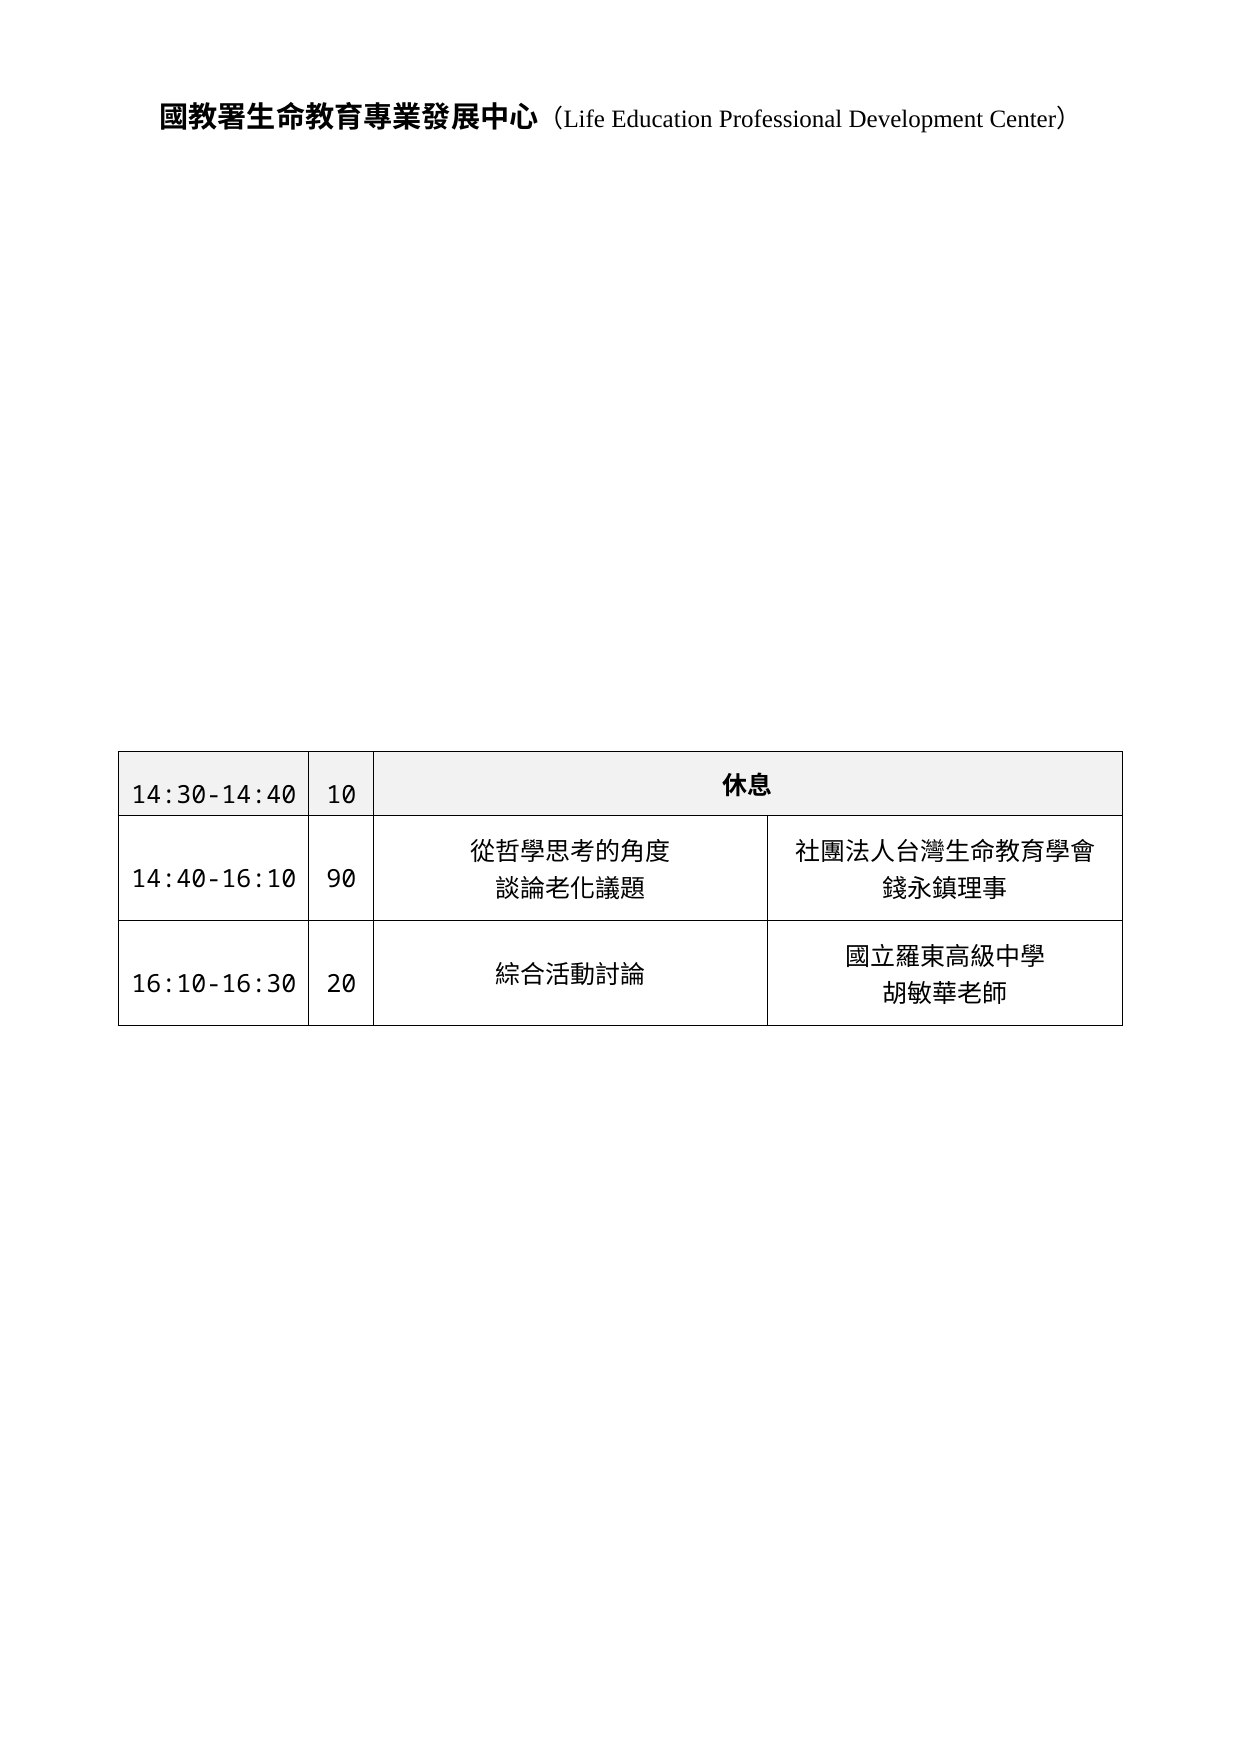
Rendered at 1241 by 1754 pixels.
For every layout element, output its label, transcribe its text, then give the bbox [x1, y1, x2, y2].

table_cell 90 [309, 816, 373, 920]
table_cell 20 [309, 921, 373, 1024]
table_cell 休息 [374, 752, 1122, 815]
table_cell 綜合活動討論 [374, 921, 767, 1024]
table_cell 14:30-14:40 [119, 752, 308, 815]
table_cell 社團法人台灣生命教育學會 錢永鎮理事 [768, 816, 1122, 920]
table_cell 10 [309, 752, 373, 815]
table_cell 14:40-16:10 [119, 816, 308, 920]
table_cell 從哲學思考的角度 談論老化議題 [374, 816, 767, 920]
table_cell 16:10-16:30 [119, 921, 308, 1024]
table_cell 國立羅東高級中學 胡敏華老師 [768, 921, 1122, 1024]
